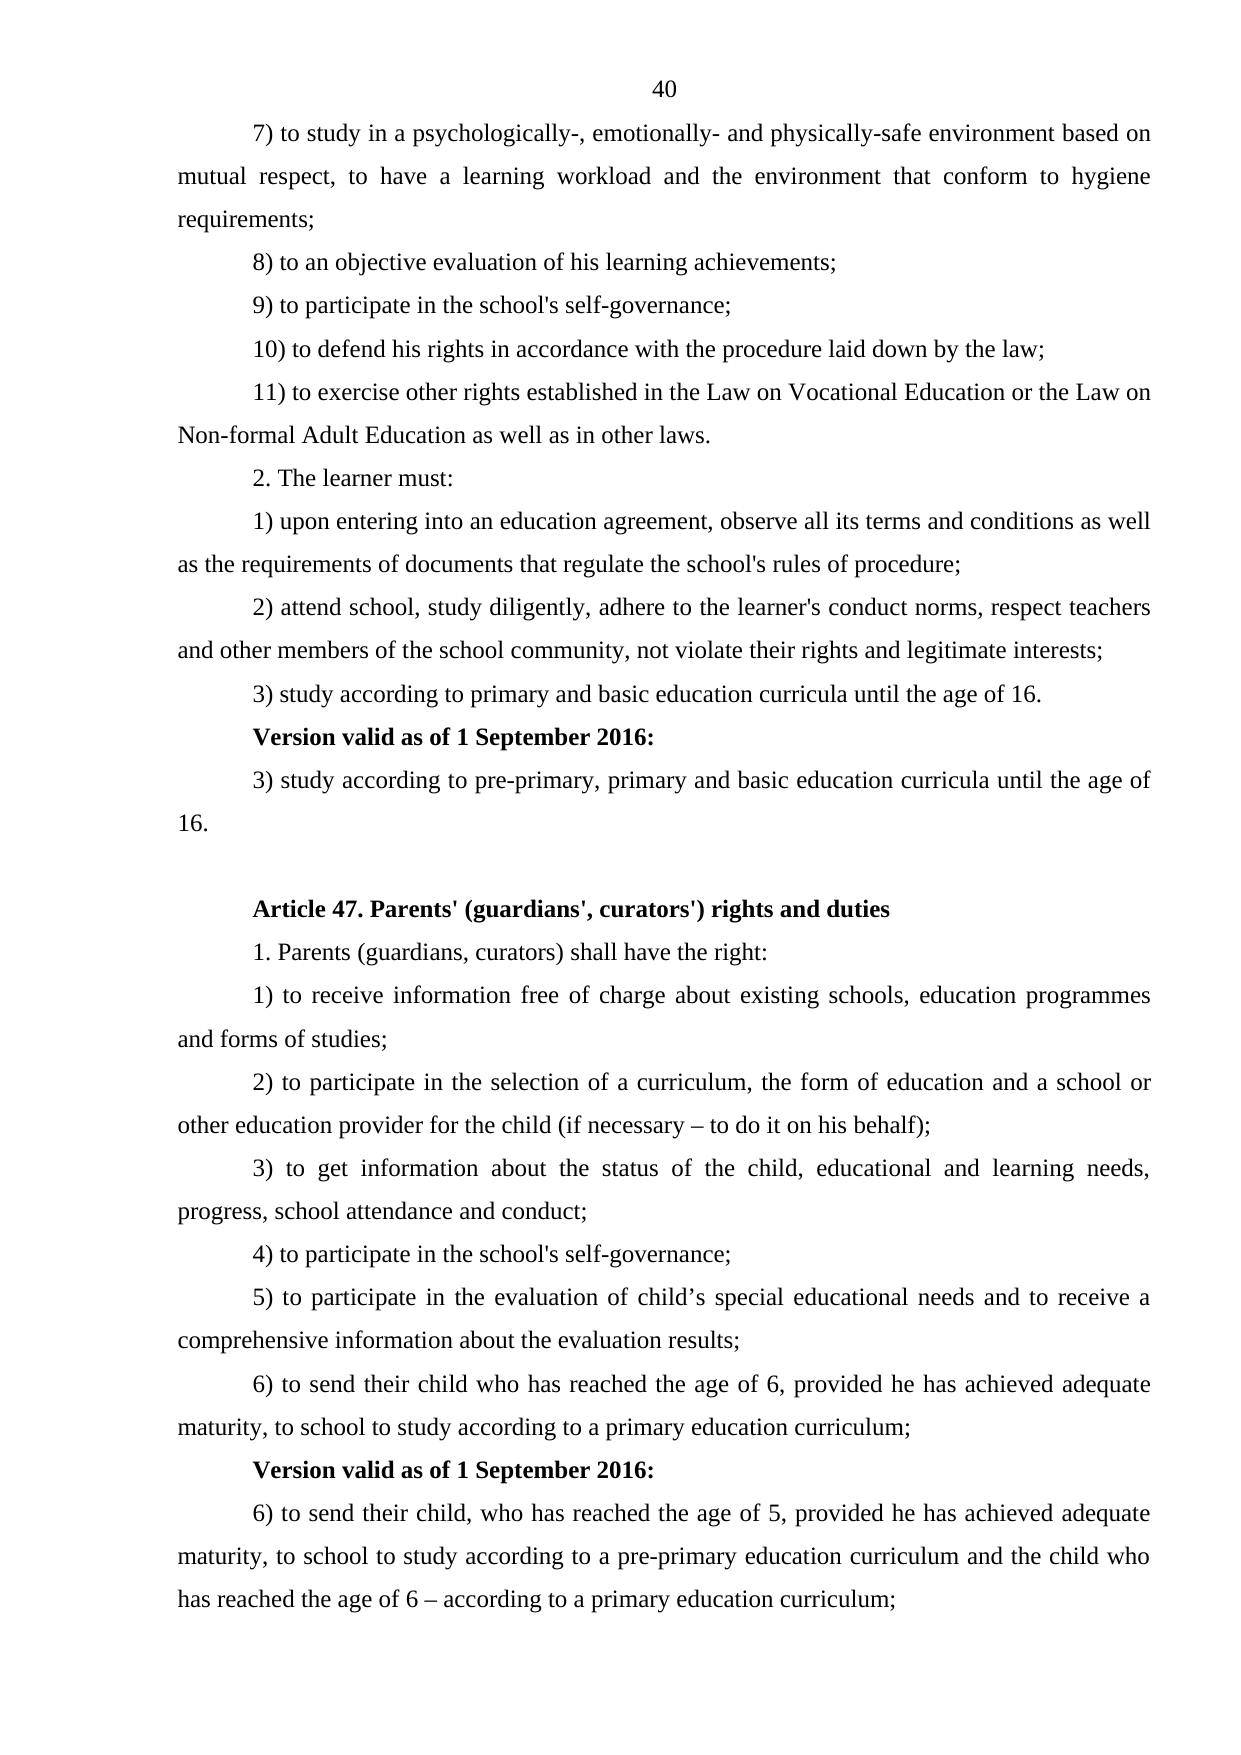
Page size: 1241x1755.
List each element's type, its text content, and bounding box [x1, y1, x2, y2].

text 8) to an objective evaluation of his learning achievements; [177, 247, 1152, 276]
text 10) to defend his rights in accordance with the procedure laid down by the law; [177, 334, 1152, 362]
text 3) study according to primary and basic education curricula until the age of 16. [177, 679, 1152, 707]
text 9) to participate in the school's self-governance; [177, 291, 1152, 319]
text 2) to participate in the selection of a curriculum, the form of education and a school or other education provider for the child (if necessary – to do it on his behalf); [177, 1067, 1152, 1139]
text 1) to receive information free of charge about existing schools, education programmes and forms of studies; [177, 981, 1152, 1052]
text 4) to participate in the school's self-governance; [177, 1239, 1152, 1268]
text 3) to get information about the status of the child, educational and learning needs, progress, school attendance and conduct; [177, 1153, 1152, 1225]
text 2) attend school, study diligently, adhere to the learner's conduct norms, respect teachers and other members of the school community, not violate their rights and legitimate interests; [177, 592, 1152, 664]
text 5) to participate in the evaluation of child’s special educational needs and to receive a comprehensive information about the evaluation results; [177, 1282, 1152, 1354]
text Version valid as of 1 September 2016: [177, 722, 1152, 751]
text 6) to send their child who has reached the age of 6, provided he has achieved adequate maturity, to school to study according to a primary education curriculum; [177, 1369, 1152, 1441]
text 2. The learner must: [177, 463, 1152, 492]
text 1. Parents (guardians, curators) shall have the right: [177, 937, 1152, 966]
text Article 47. Parents' (guardians', curators') rights and duties [177, 894, 1152, 923]
text Version valid as of 1 September 2016: [177, 1455, 1152, 1484]
text 7) to study in a psychologically-, emotionally- and physically-safe environment based on mutual respect, to have a learning workload and the environment that conform to hygiene requirements; [177, 118, 1152, 233]
text 6) to send their child, who has reached the age of 5, provided he has achieved adequate maturity, to school to study according to a pre-primary education curriculum and the child who has reached the age of 6 – according to a primary education curriculum; [177, 1498, 1152, 1613]
text 1) upon entering into an education agreement, observe all its terms and conditions as well as the requirements of documents that regulate the school's rules of procedure; [177, 506, 1152, 578]
text 11) to exercise other rights established in the Law on Vocational Education or the Law on Non-formal Adult Education as well as in other laws. [177, 377, 1152, 449]
text 3) study according to pre-primary, primary and basic education curricula until the age of 16. [177, 765, 1152, 837]
